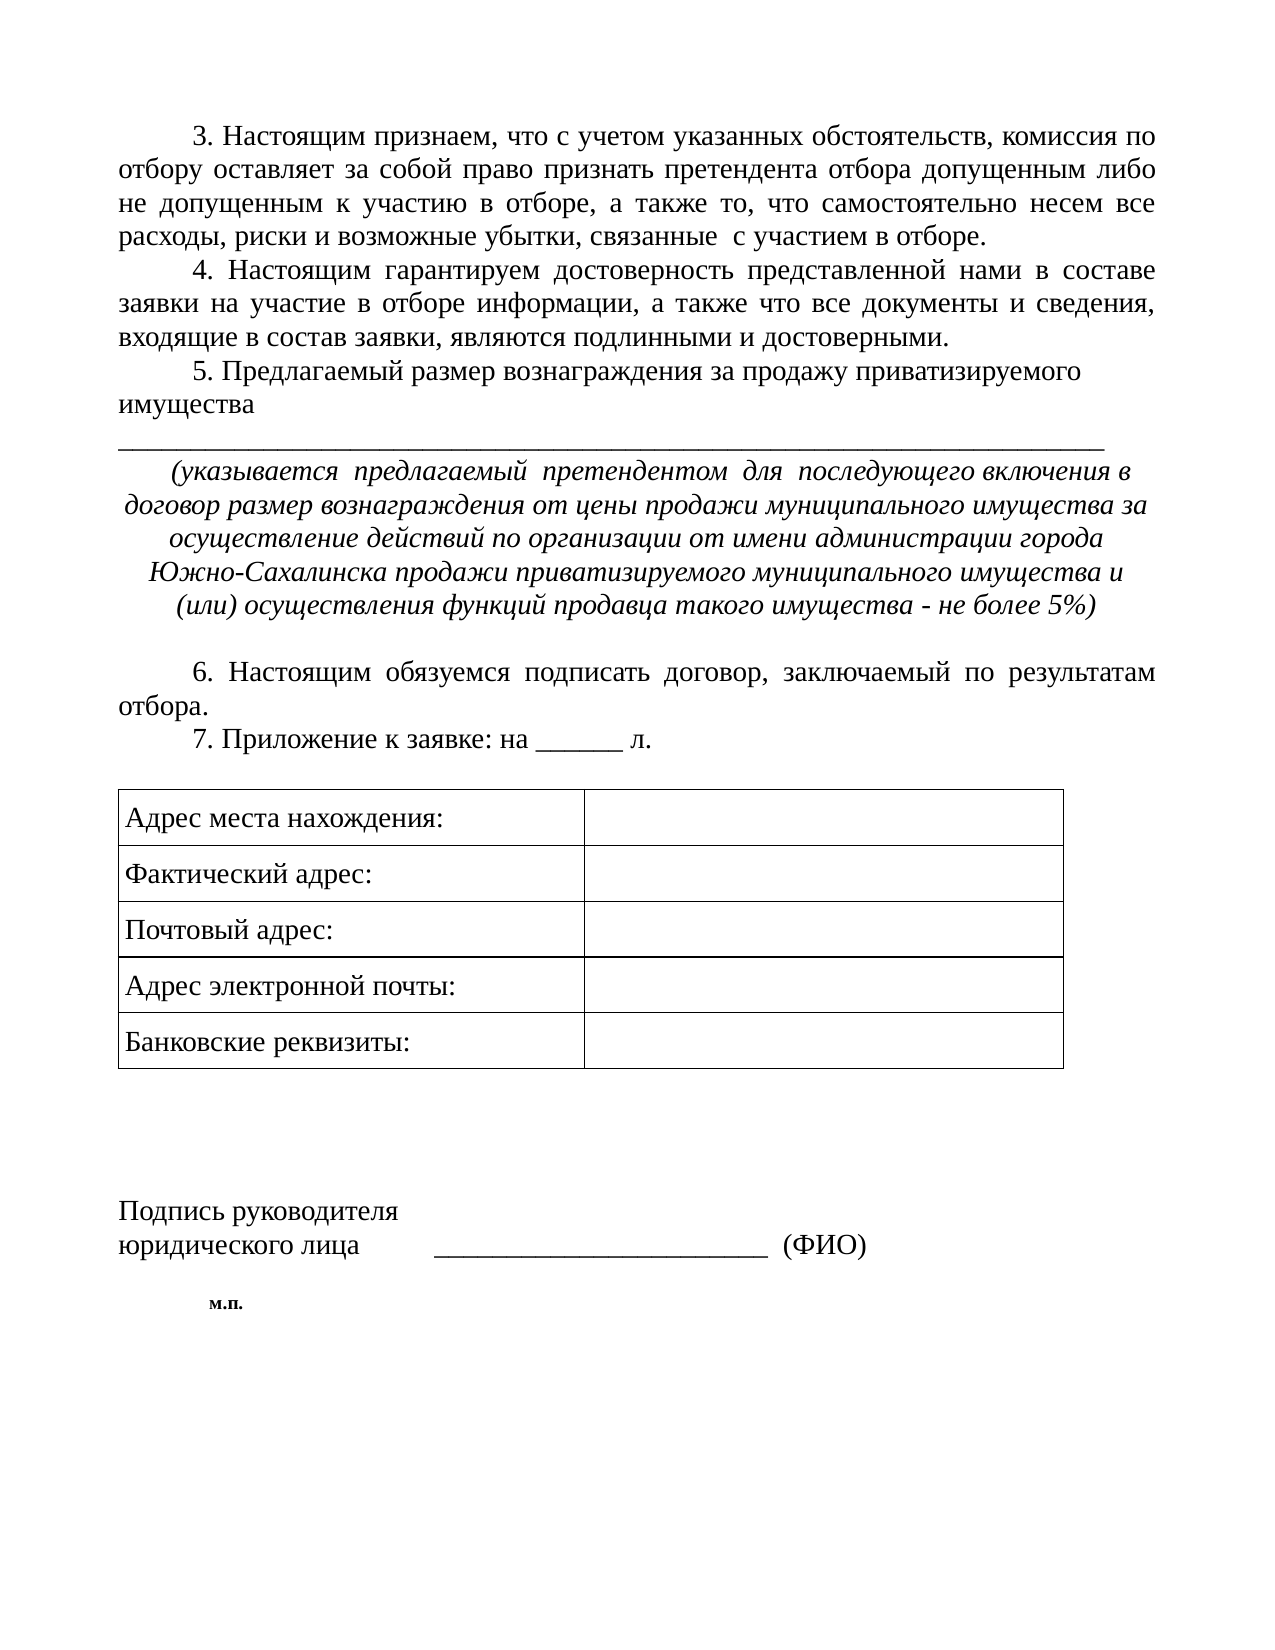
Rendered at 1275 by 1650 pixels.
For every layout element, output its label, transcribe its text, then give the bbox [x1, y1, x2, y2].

table_header Адрес места нахождения: [119, 790, 584, 845]
text юридического лица _______________________ (ФИО) [118, 1227, 1157, 1261]
table_cell [585, 902, 1063, 956]
table_cell [585, 958, 1063, 1012]
table_cell Почтовый адрес: [119, 902, 584, 956]
table_cell [585, 846, 1063, 901]
text 3. Настоящим признаем, что с учетом указанных обстоятельств, комиссия по отбору оставляет за собой право признать претендента отбора допущенным либо не допущенным к участию в отборе, а также то, что самостоятельно несем все расходы, риски и возможные убытки, связанные с участием в отборе. [118, 118, 1157, 252]
text 4. Настоящим гарантируем достоверность представленной нами в составе заявки на участие в отборе информации, а также что все документы и сведения, входящие в состав заявки, являются подлинными и достоверными. [118, 252, 1157, 353]
table_cell [585, 1013, 1063, 1068]
text 7. Приложение к заявке: на ______ л. [118, 722, 1157, 755]
text договор размер вознаграждения от цены продажи муниципального имущества за осуществление действий по организации от имени администрации города Южно-Сахалинска продажи приватизируемого муниципального имущества и (или) осуществления функций продавца такого имущества - не более 5%) [118, 487, 1157, 621]
text 6. Настоящим обязуемся подписать договор, заключаемый по результатам отбора. [118, 655, 1157, 722]
table_cell Банковские реквизиты: [119, 1013, 584, 1068]
table_cell Фактический адрес: [119, 846, 584, 901]
text имущества [118, 386, 1157, 420]
text ____________________________________________________________________ [118, 420, 1157, 453]
table_header [585, 790, 1063, 845]
text 5. Предлагаемый размер вознаграждения за продажу приватизируемого [118, 353, 1157, 386]
text м.п. [118, 1294, 1157, 1329]
text Подпись руководителя [118, 1193, 1157, 1227]
table_cell Адрес электронной почты: [119, 958, 584, 1012]
text (указывается предлагаемый претендентом для последующего включения в [118, 453, 1157, 487]
